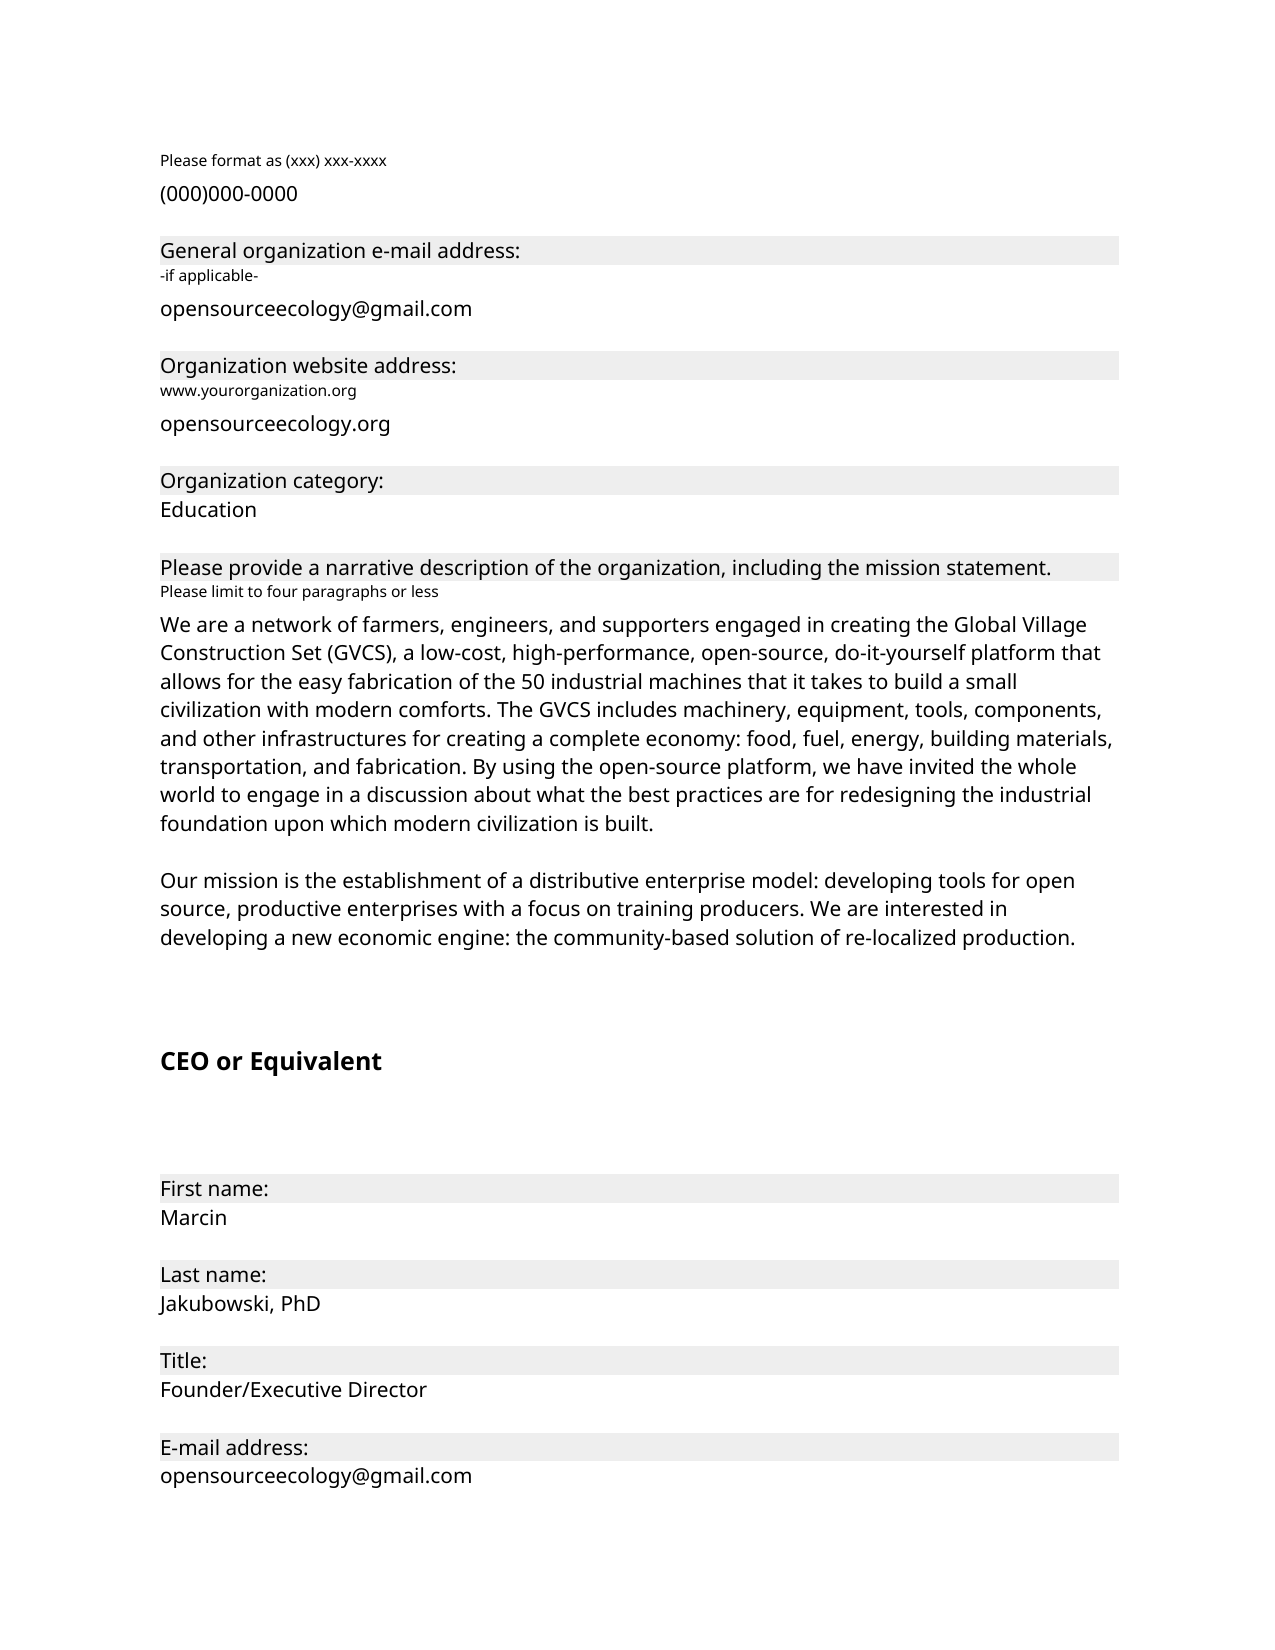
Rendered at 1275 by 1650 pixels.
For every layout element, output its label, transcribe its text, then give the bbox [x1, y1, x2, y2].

table_cell [160, 1116, 1119, 1145]
table_cell Jakubowski, PhD [160, 1289, 1119, 1346]
table_cell [1119, 495, 1125, 552]
table_cell [1119, 236, 1125, 265]
table_cell [1119, 1260, 1125, 1289]
table_cell [150, 351, 160, 380]
table_cell [150, 1088, 1125, 1116]
table_cell Organization category: [160, 466, 1119, 495]
table_cell [150, 265, 160, 294]
table_cell [150, 1260, 160, 1289]
table_cell [150, 466, 160, 495]
table_cell [1119, 294, 1125, 351]
table_cell [150, 1375, 160, 1433]
table_cell [150, 1174, 160, 1203]
table_cell opensourceecology@gmail.com [160, 294, 1119, 351]
table_cell [150, 581, 160, 610]
table_cell [1119, 409, 1125, 466]
table_cell [1119, 380, 1125, 409]
table_cell [150, 1145, 160, 1174]
table_cell [150, 380, 160, 409]
table_cell opensourceecology.org [160, 409, 1119, 466]
table_cell [1119, 1203, 1125, 1260]
table_cell [1119, 1289, 1125, 1346]
table_cell [160, 1145, 1119, 1174]
table_cell [1119, 265, 1125, 294]
table_cell [150, 1289, 160, 1346]
table_cell [150, 1461, 160, 1490]
table_cell Please limit to four paragraphs or less [160, 581, 1119, 610]
table_cell www.yourorganization.org [160, 380, 1119, 409]
table_cell [150, 1346, 160, 1375]
table_cell Founder/Executive Director [160, 1375, 1119, 1433]
table_cell [1119, 1375, 1125, 1433]
table_cell [150, 495, 160, 552]
table_cell General organization e-mail address: [160, 236, 1119, 265]
table_cell [1119, 1433, 1125, 1461]
table_cell [150, 1033, 160, 1088]
table_cell We are a network of farmers, engineers, and supporters engaged in creating the Global Village Construction Set (GVCS), a low-cost, high-performance, open-source, do-it-yourself platform that allows for the easy fabrication of the 50 industrial machines that it takes to build a small civilization with modern comforts. The GVCS includes machinery, equipment, tools, components, and other infrastructures for creating a complete economy: food, fuel, energy, building materials, transportation, and fabrication. By using the open-source platform, we have invited the whole world to engage in a discussion about what the best practices are for redesigning the industrial foundation upon which modern civilization is built. Our mission is the establishment of a distributive enterprise model: developing tools for open source, productive enterprises with a focus on training producers. We are interested in developing a new economic engine: the community-based solution of re-localized production. [160, 610, 1119, 1033]
table_cell -if applicable- [160, 265, 1119, 294]
table_cell Please format as (xxx) xxx-xxxx [160, 150, 1119, 179]
table_cell [150, 294, 160, 351]
table_cell Education [160, 495, 1119, 552]
table_cell [150, 150, 160, 179]
table_cell [150, 236, 160, 265]
table_cell [1119, 581, 1125, 610]
table_cell [1119, 1346, 1125, 1375]
table_cell Marcin [160, 1203, 1119, 1260]
table_cell [1119, 1116, 1125, 1145]
table_cell [1119, 466, 1125, 495]
table_cell [150, 409, 160, 466]
table_cell opensourceecology@gmail.com [160, 1461, 1119, 1490]
table_cell [1119, 150, 1125, 179]
table_cell Organization website address: [160, 351, 1119, 380]
table_cell [1119, 1461, 1125, 1490]
table_cell [1119, 179, 1125, 236]
table_cell First name: [160, 1174, 1119, 1203]
table_cell Last name: [160, 1260, 1119, 1289]
table_cell [150, 1116, 160, 1145]
table_cell [150, 553, 160, 581]
table_cell CEO or Equivalent [160, 1033, 1125, 1088]
table_cell [150, 610, 160, 1033]
table_cell [150, 1203, 160, 1260]
table_cell [1119, 553, 1125, 581]
table_cell [1119, 351, 1125, 380]
table_cell Title: [160, 1346, 1119, 1375]
table_cell E-mail address: [160, 1433, 1119, 1461]
table_cell Please provide a narrative description of the organization, including the mission statement. [160, 553, 1119, 581]
table_cell [150, 179, 160, 236]
table_cell [1119, 610, 1125, 1033]
table_cell [1119, 1145, 1125, 1174]
table_cell (000)000-0000 [160, 179, 1119, 236]
table_cell [150, 1433, 160, 1461]
table_cell [1119, 1174, 1125, 1203]
